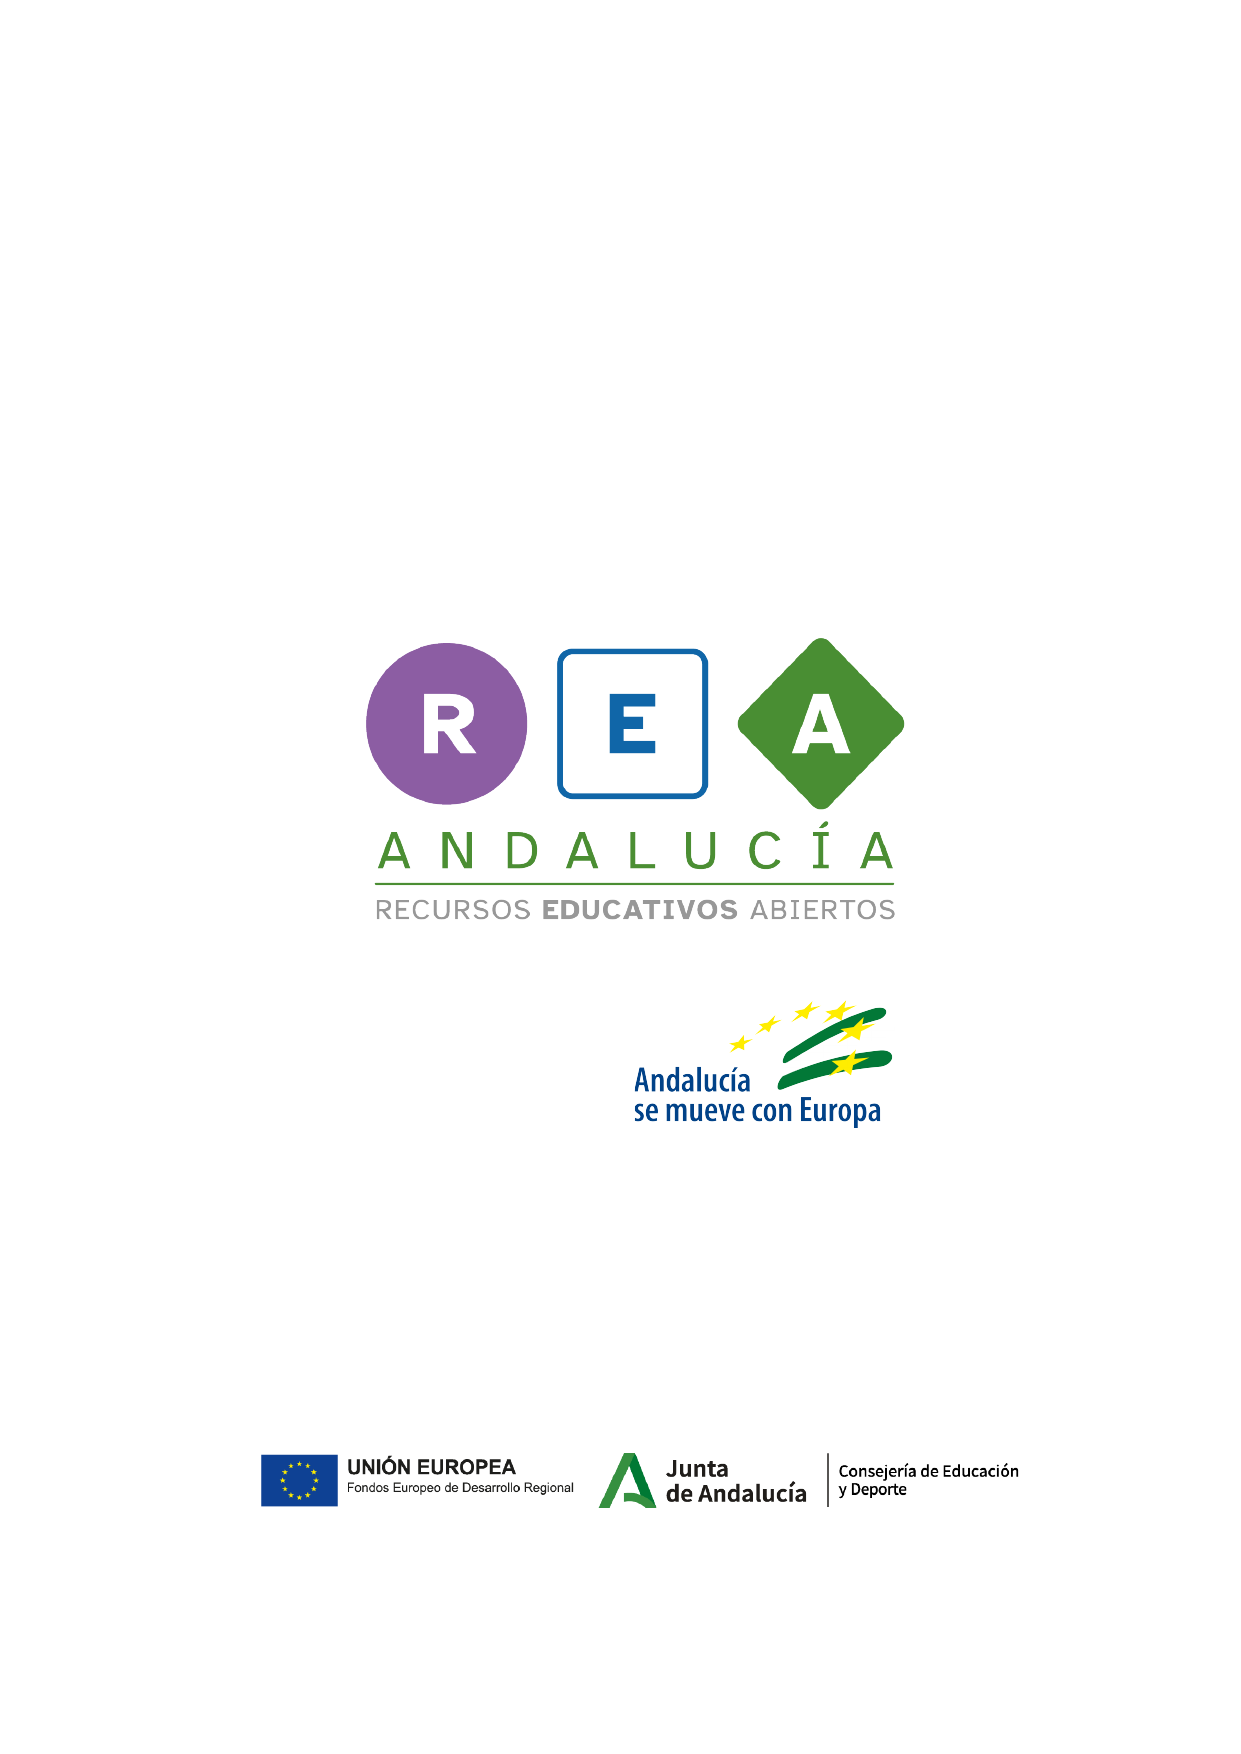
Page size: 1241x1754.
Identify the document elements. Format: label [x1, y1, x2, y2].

picture [341, 482, 932, 1128]
picture [240, 1436, 1032, 1527]
